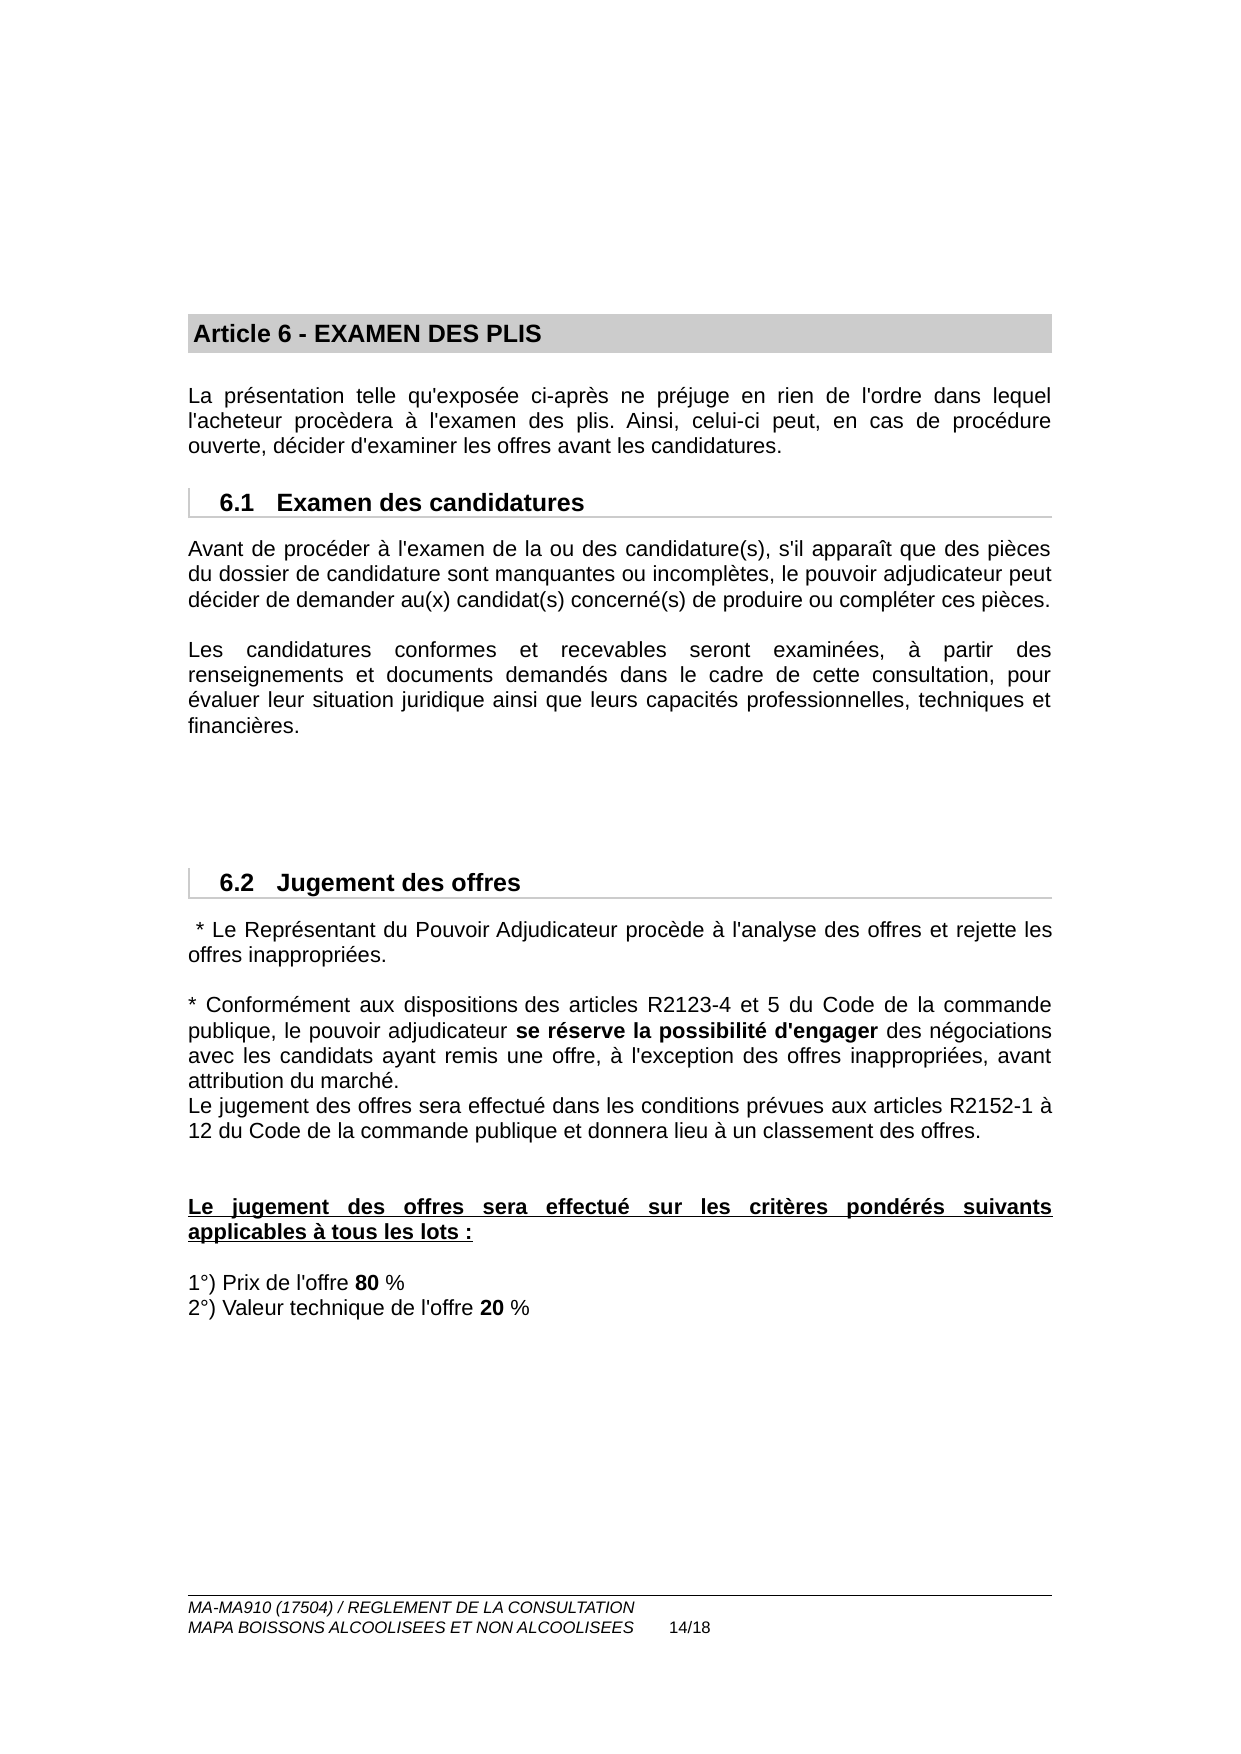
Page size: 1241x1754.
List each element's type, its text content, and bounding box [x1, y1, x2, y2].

text Le jugement des offres sera effectué dans les conditions prévues aux articles R2152-1 à 12 du Code de la commande publique et donnera lieu à un classement des offres. [188, 1093, 1052, 1143]
text Avant de procéder à l'examen de la ou des candidature(s), s'il apparaît que des pièces du dossier de candidature sont manquantes ou incomplètes, le pouvoir adjudicateur peut décider de demander au(x) candidat(s) concerné(s) de produire ou compléter ces pièces. [188, 536, 1052, 612]
text 2°) Valeur technique de l'offre 20 % [188, 1295, 1052, 1320]
subtitle Examen des candidatures [190, 488, 1052, 516]
text Les candidatures conformes et recevables seront examinées, à partir des renseignements et documents demandés dans le cadre de cette consultation, pour évaluer leur situation juridique ainsi que leurs capacités professionnelles, techniques et financières. [188, 637, 1052, 738]
subtitle EXAMEN DES PLIS [190, 316, 1050, 351]
text 1°) Prix de l'offre 80 % [188, 1269, 1052, 1295]
text * Le Représentant du Pouvoir Adjudicateur procède à l'analyse des offres et rejette les offres inappropriées. [188, 917, 1052, 967]
text * Conformément aux dispositions des articles R2123-4 et 5 du Code de la commande publique, le pouvoir adjudicateur se réserve la possibilité d'engager des négociations avec les candidats ayant remis une offre, à l'exception des offres inappropriées, avant attribution du marché. [188, 992, 1052, 1093]
text Le jugement des offres sera effectué sur les critères pondérés suivants [188, 1194, 1052, 1216]
subtitle Jugement des offres [190, 868, 1052, 897]
text applicables à tous les lots : [188, 1217, 1052, 1244]
text La présentation telle qu'exposée ci-après ne préjuge en rien de l'ordre dans lequel l'acheteur procèdera à l'examen des plis. Ainsi, celui-ci peut, en cas de procédure ouverte, décider d'examiner les offres avant les candidatures. [188, 382, 1052, 458]
